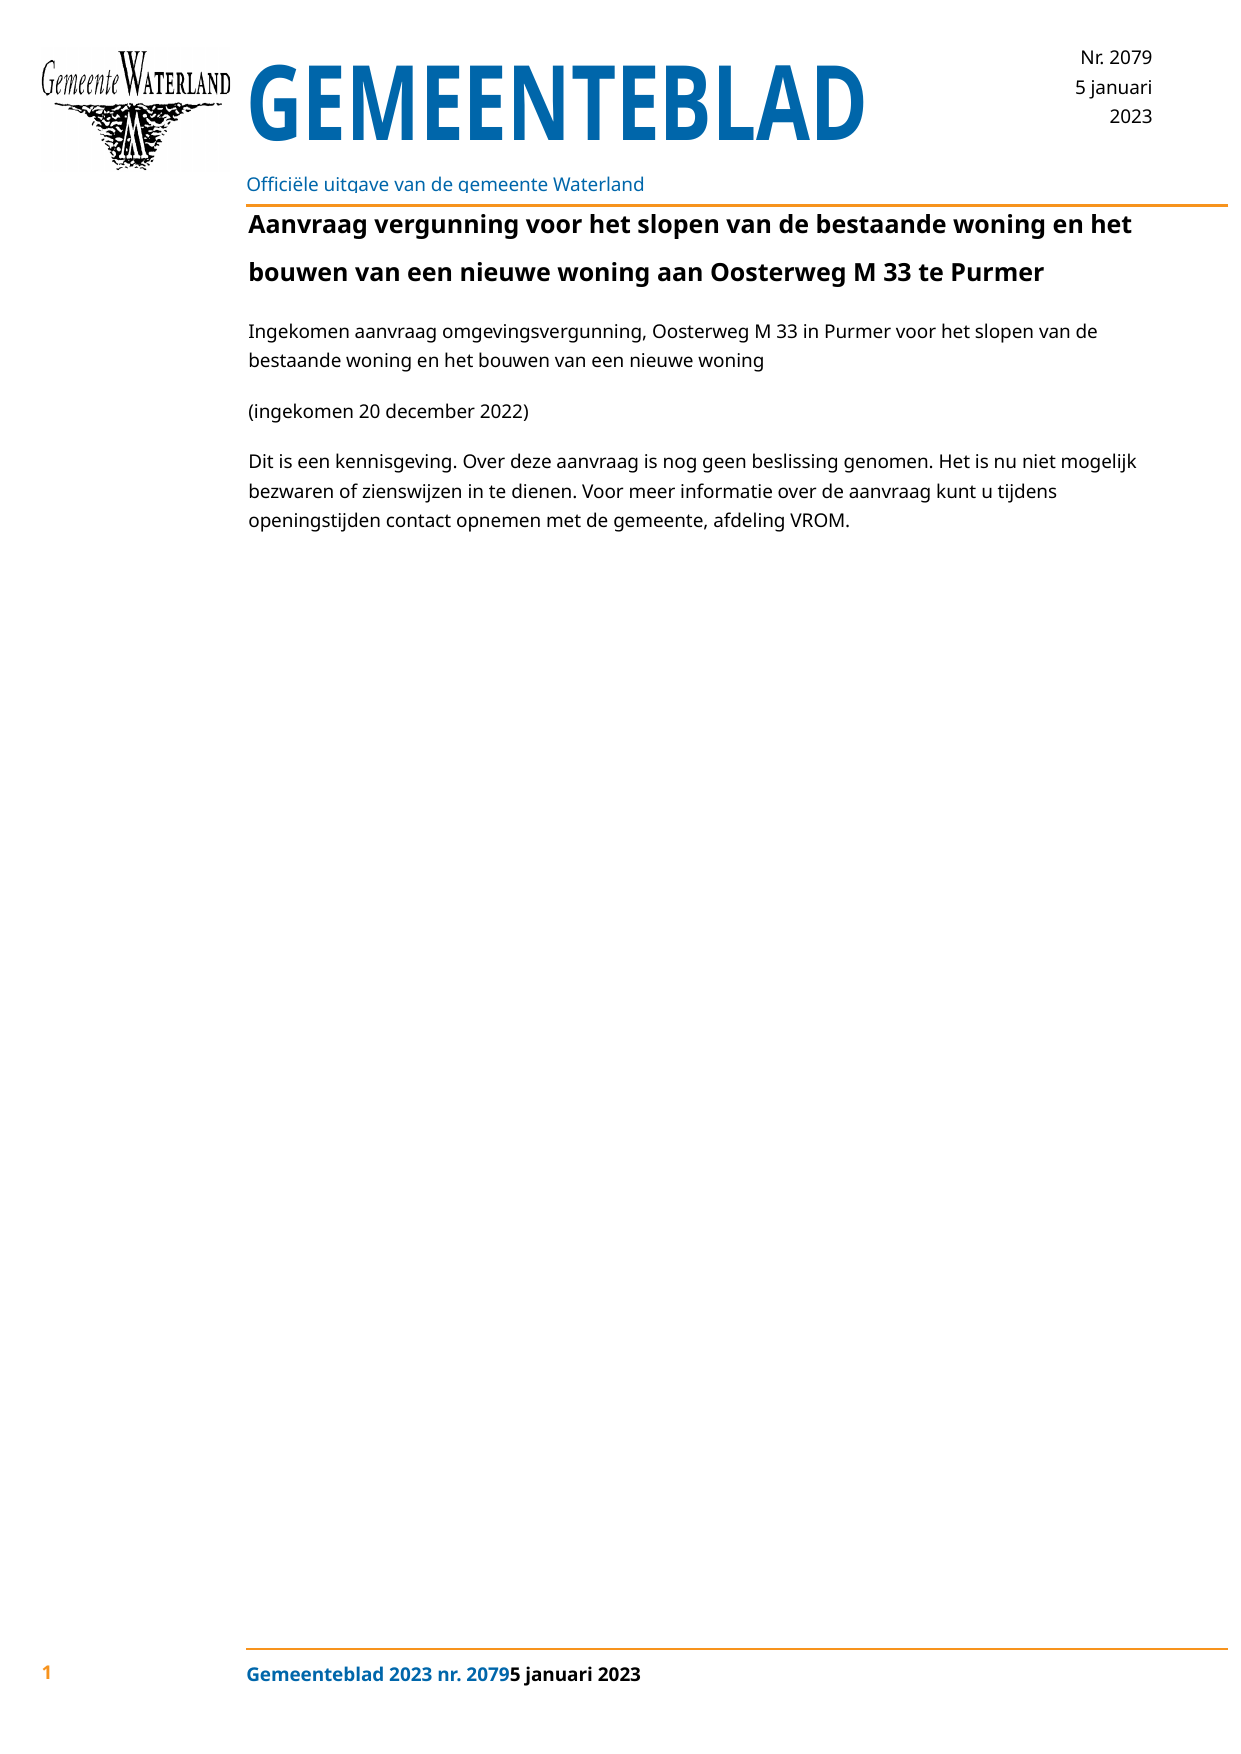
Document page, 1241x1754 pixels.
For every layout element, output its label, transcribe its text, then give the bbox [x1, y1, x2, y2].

text Aanvraag vergunning voor het slopen van de bestaande woning en het bouwen van een nieuwe woning aan Oosterweg M 33 te Purmer [248, 207, 1152, 288]
picture [41, 47, 231, 172]
text Dit is een kennisgeving. Over deze aanvraag is nog geen beslissing genomen. Het is nu niet mogelijk bezwaren of zienswijzen in te dienen. Voor meer informatie over de aanvraag kunt u tijdens openingstijden contact opnemen met de gemeente, afdeling VROM. [248, 448, 1152, 533]
text (ingekomen 20 december 2022) [248, 398, 1152, 424]
text Ingekomen aanvraag omgevingsvergunning, Oosterweg M 33 in Purmer voor het slopen van de bestaande woning en het bouwen van een nieuwe woning [248, 318, 1152, 373]
